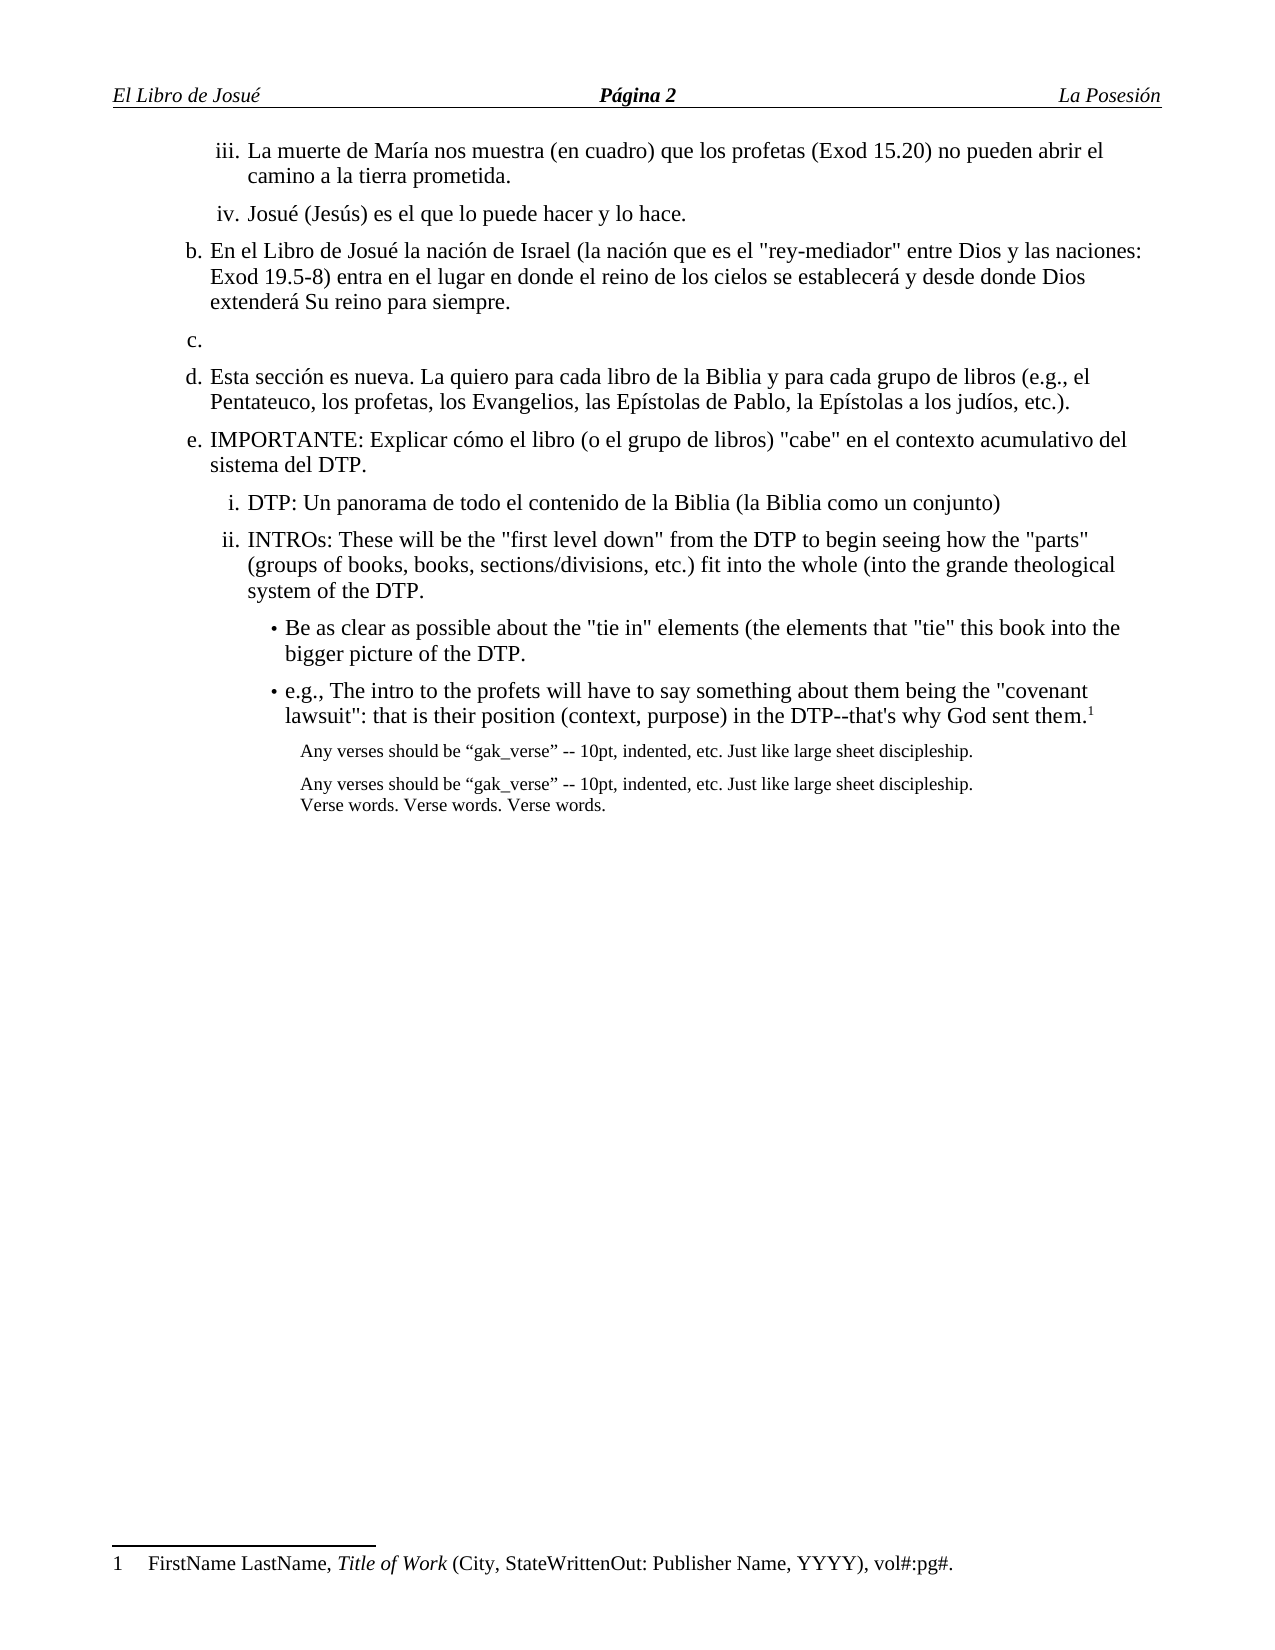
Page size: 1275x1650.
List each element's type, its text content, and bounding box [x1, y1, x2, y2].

list En el Libro de Josué la nación de Israel (la nación que es el "rey-mediador" entre Dios y las naciones: Exod 19.5-8) entra en el lugar en donde el reino de los cielos se establecerá y desde donde Dios extenderá Su reino para siempre. [150, 238, 1162, 314]
list Be as clear as possible about the "tie in" elements (the elements that "tie" this book into the bigger picture of the DTP. [225, 615, 1162, 666]
text Any verses should be “gak_verse” -- 10pt, indented, etc. Just like large sheet discipleship. Verse words. Verse words. Verse words. [300, 773, 975, 815]
list e.g., The intro to the profets will have to say something about them being the "covenant lawsuit": that is their position (context, purpose) in the DTP--that's why God sent them. [225, 678, 1162, 729]
list La muerte de María nos muestra (en cuadro) que los profetas (Exod 15.20) no pueden abrir el camino a la tierra prometida. [187, 138, 1162, 189]
list FirstName LastName, Title of Work (City, StateWrittenOut: Publisher Name, YYYY), vol#:pg#. [112, 1552, 1162, 1575]
text Any verses should be “gak_verse” -- 10pt, indented, etc. Just like large sheet discipleship. [300, 741, 975, 762]
list IMPORTANTE: Explicar cómo el libro (o el grupo de libros) "cabe" en el contexto acumulativo del sistema del DTP. [150, 427, 1162, 478]
list Josué (Jesús) es el que lo puede hacer y lo hace. [187, 201, 1162, 226]
list Esta sección es nueva. La quiero para cada libro de la Biblia y para cada grupo de libros (e.g., el Pentateuco, los profetas, los Evangelios, las Epístolas de Pablo, la Epístolas a los judíos, etc.). [150, 364, 1162, 415]
list INTROs: These will be the "first level down" from the DTP to begin seeing how the "parts" (groups of books, books, sections/divisions, etc.) fit into the whole (into the grande theological system of the DTP. [187, 527, 1162, 603]
list DTP: Un panorama de todo el contenido de la Biblia (la Biblia como un conjunto) [187, 489, 1162, 515]
